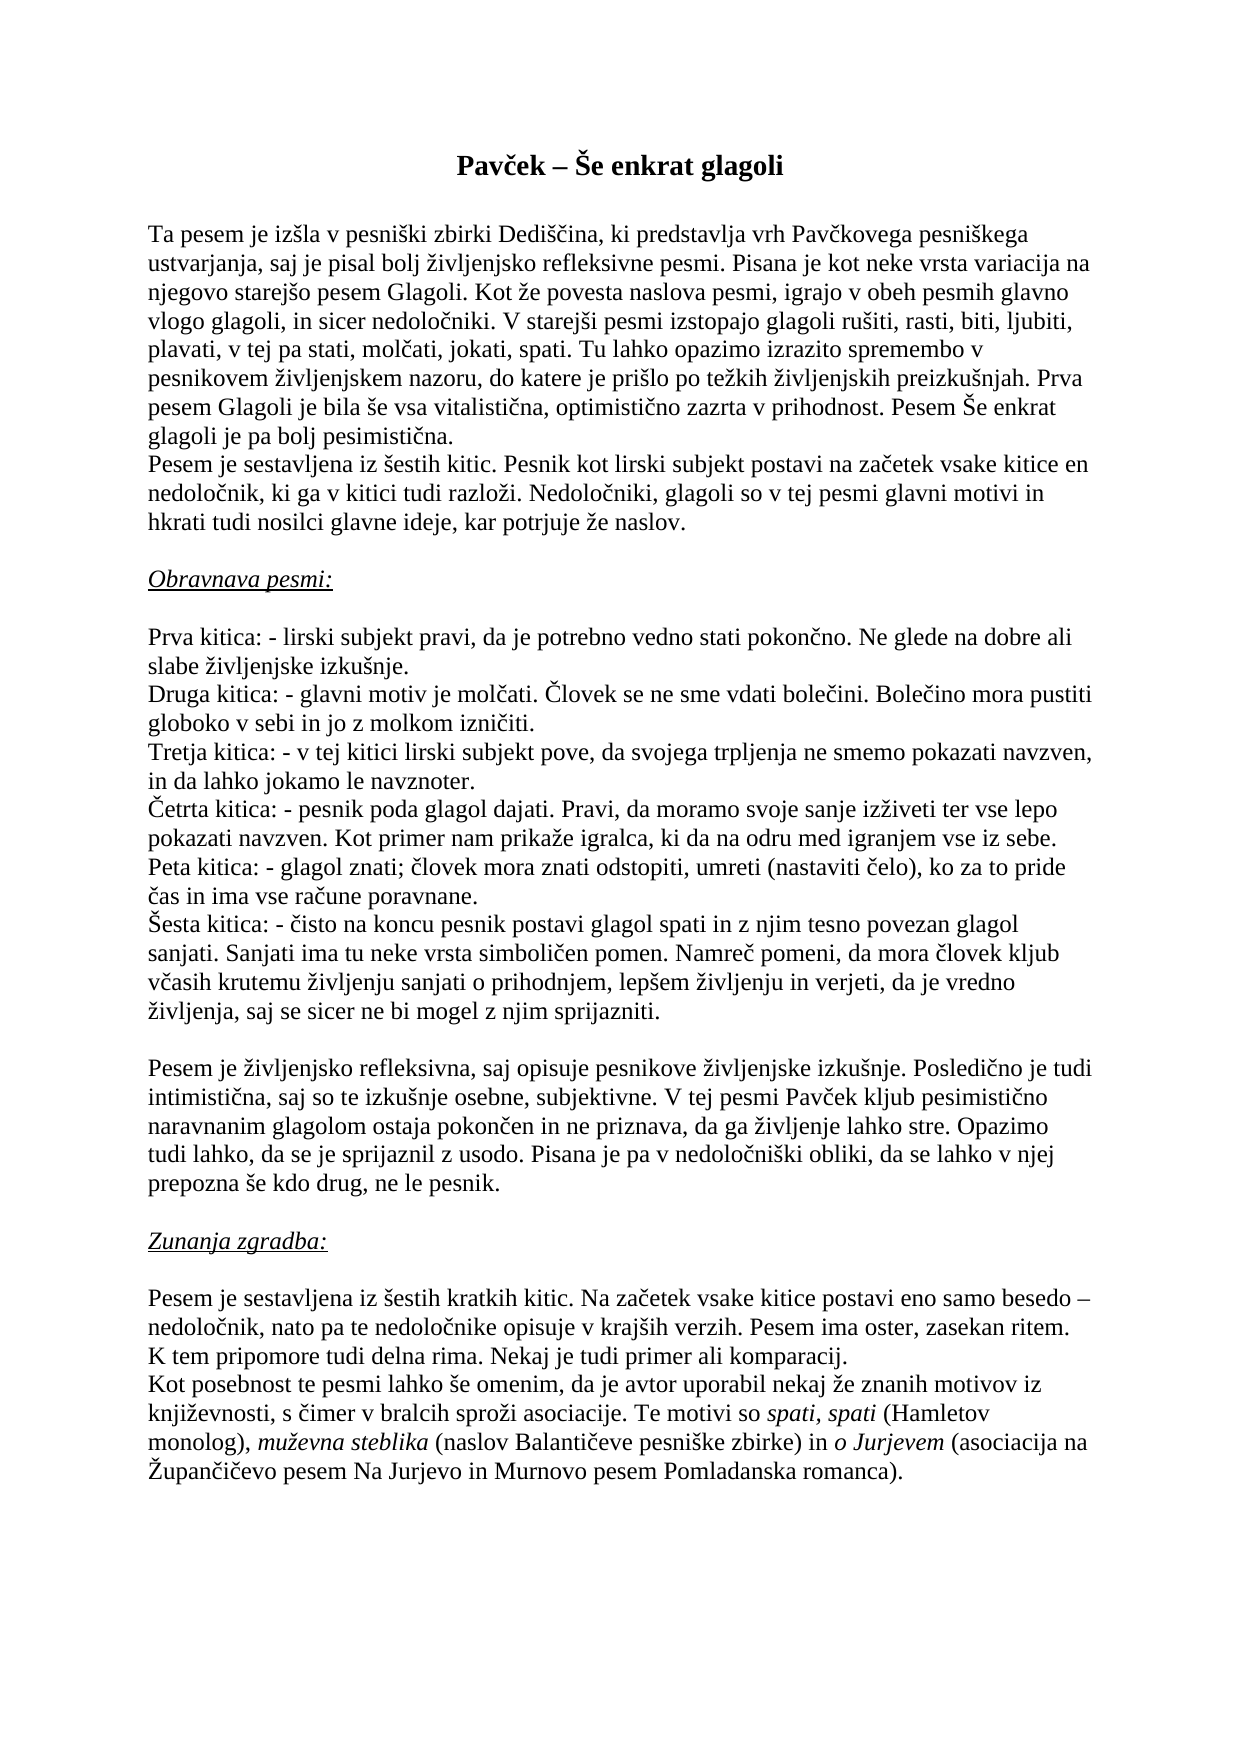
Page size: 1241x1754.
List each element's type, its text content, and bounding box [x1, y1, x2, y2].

text Šesta kitica: - čisto na koncu pesnik postavi glagol spati in z njim tesno povezan glagol sanjati. Sanjati ima tu neke vrsta simboličen pomen. Namreč pomeni, da mora človek kljub včasih krutemu življenju sanjati o prihodnjem, lepšem življenju in verjeti, da je vredno življenja, saj se sicer ne bi mogel z njim sprijazniti. [148, 909, 1093, 1024]
text Ta pesem je izšla v pesniški zbirki Dediščina, ki predstavlja vrh Pavčkovega pesniškega ustvarjanja, saj je pisal bolj življenjsko refleksivne pesmi. Pisana je kot neke vrsta variacija na njegovo starejšo pesem Glagoli. Kot že povesta naslova pesmi, igrajo v obeh pesmih glavno vlogo glagoli, in sicer nedoločniki. V starejši pesmi izstopajo glagoli rušiti, rasti, biti, ljubiti, plavati, v tej pa stati, molčati, jokati, spati. Tu lahko opazimo izrazito spremembo v pesnikovem življenjskem nazoru, do katere je prišlo po težkih življenjskih preizkušnjah. Prva pesem Glagoli je bila še vsa vitalistična, optimistično zazrta v prihodnost. Pesem Še enkrat glagoli je pa bolj pesimistična. [148, 219, 1093, 449]
text Pesem je sestavljena iz šestih kitic. Pesnik kot lirski subjekt postavi na začetek vsake kitice en nedoločnik, ki ga v kitici tudi razloži. Nedoločniki, glagoli so v tej pesmi glavni motivi in hkrati tudi nosilci glavne ideje, kar potrjuje že naslov. [148, 449, 1093, 536]
text Druga kitica: - glavni motiv je molčati. Človek se ne sme vdati bolečini. Bolečino mora pustiti globoko v sebi in jo z molkom izničiti. [148, 679, 1093, 737]
text Tretja kitica: - v tej kitici lirski subjekt pove, da svojega trpljenja ne smemo pokazati navzven, in da lahko jokamo le navznoter. [148, 737, 1093, 794]
text Zunanja zgradba: [148, 1226, 1093, 1254]
text Prva kitica: - lirski subjekt pravi, da je potrebno vedno stati pokončno. Ne glede na dobre ali slabe življenjske izkušnje. [148, 622, 1093, 679]
text Obravnava pesmi: [148, 564, 1093, 593]
text Pavček – Še enkrat glagoli [148, 148, 1093, 181]
text Pesem je sestavljena iz šestih kratkih kitic. Na začetek vsake kitice postavi eno samo besedo – nedoločnik, nato pa te nedoločnike opisuje v krajših verzih. Pesem ima oster, zasekan ritem. K tem pripomore tudi delna rima. Nekaj je tudi primer ali komparacij. [148, 1283, 1093, 1369]
text Kot posebnost te pesmi lahko še omenim, da je avtor uporabil nekaj že znanih motivov iz književnosti, s čimer v bralcih sproži asociacije. Te motivi so spati, spati (Hamletov monolog), muževna steblika (naslov Balantičeve pesniške zbirke) in o Jurjevem (asociacija na Župančičevo pesem Na Jurjevo in Murnovo pesem Pomladanska romanca). [148, 1369, 1093, 1484]
text Četrta kitica: - pesnik poda glagol dajati. Pravi, da moramo svoje sanje izživeti ter vse lepo pokazati navzven. Kot primer nam prikaže igralca, ki da na odru med igranjem vse iz sebe. [148, 794, 1093, 852]
text Peta kitica: - glagol znati; človek mora znati odstopiti, umreti (nastaviti čelo), ko za to pride čas in ima vse račune poravnane. [148, 852, 1093, 909]
text Pesem je življenjsko refleksivna, saj opisuje pesnikove življenjske izkušnje. Posledično je tudi intimistična, saj so te izkušnje osebne, subjektivne. V tej pesmi Pavček kljub pesimistično naravnanim glagolom ostaja pokončen in ne priznava, da ga življenje lahko stre. Opazimo tudi lahko, da se je sprijaznil z usodo. Pisana je pa v nedoločniški obliki, da se lahko v njej prepozna še kdo drug, ne le pesnik. [148, 1053, 1093, 1197]
